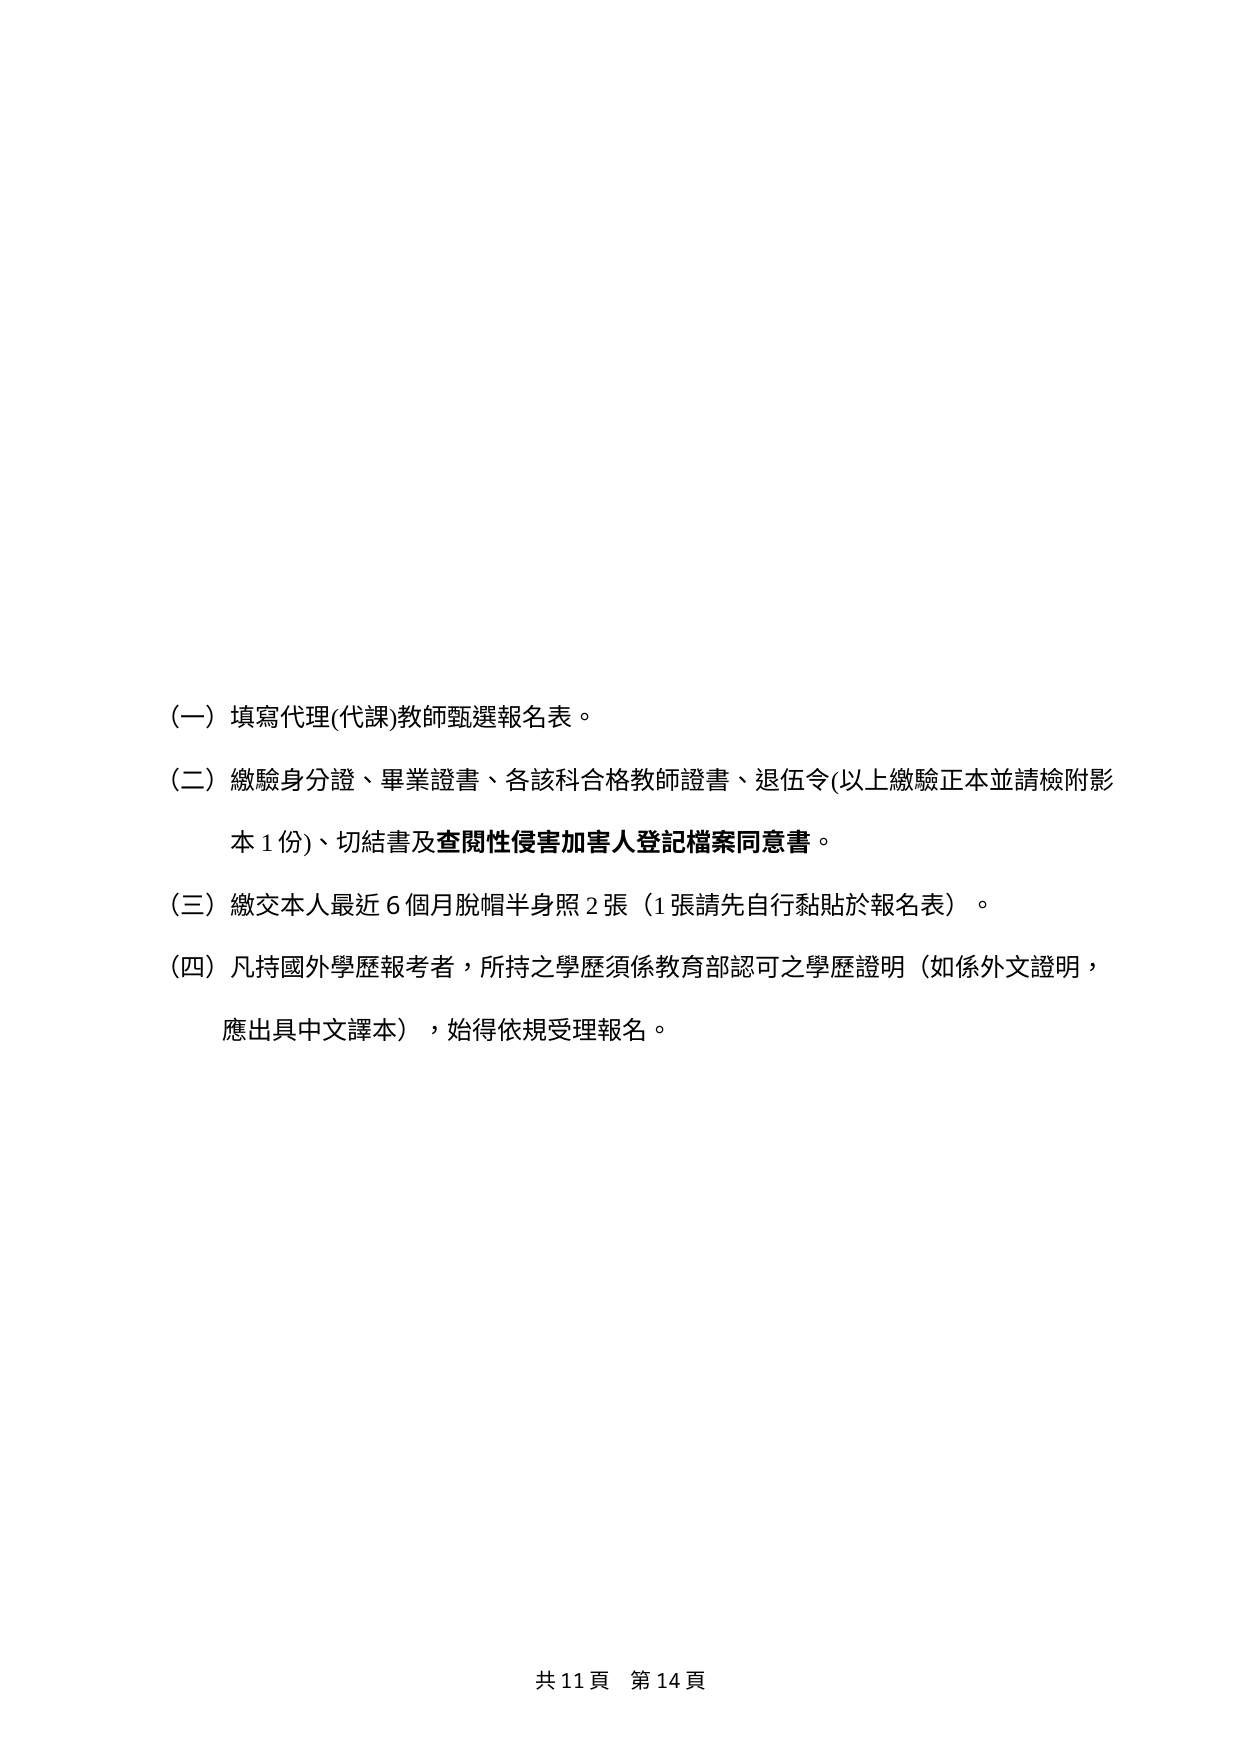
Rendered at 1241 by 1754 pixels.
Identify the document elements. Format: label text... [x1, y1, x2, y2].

text （二）繳驗身分證、畢業證書、各該科合格教師證書、退伍令(以上繳驗正本並請檢附影本1份)、切結書及查閱性侵害加害人登記檔案同意書。 [156, 737, 1122, 862]
text （四）凡持國外學歷報考者，所持之學歷須係教育部認可之學歷證明（如係外文證明，應出具中文譯本），始得依規受理報名。 [156, 924, 1122, 1049]
text （三）繳交本人最近6個月脫帽半身照2張（1張請先自行黏貼於報名表）。 [156, 862, 1122, 924]
text （一）填寫代理(代課)教師甄選報名表。 [118, 674, 1122, 737]
